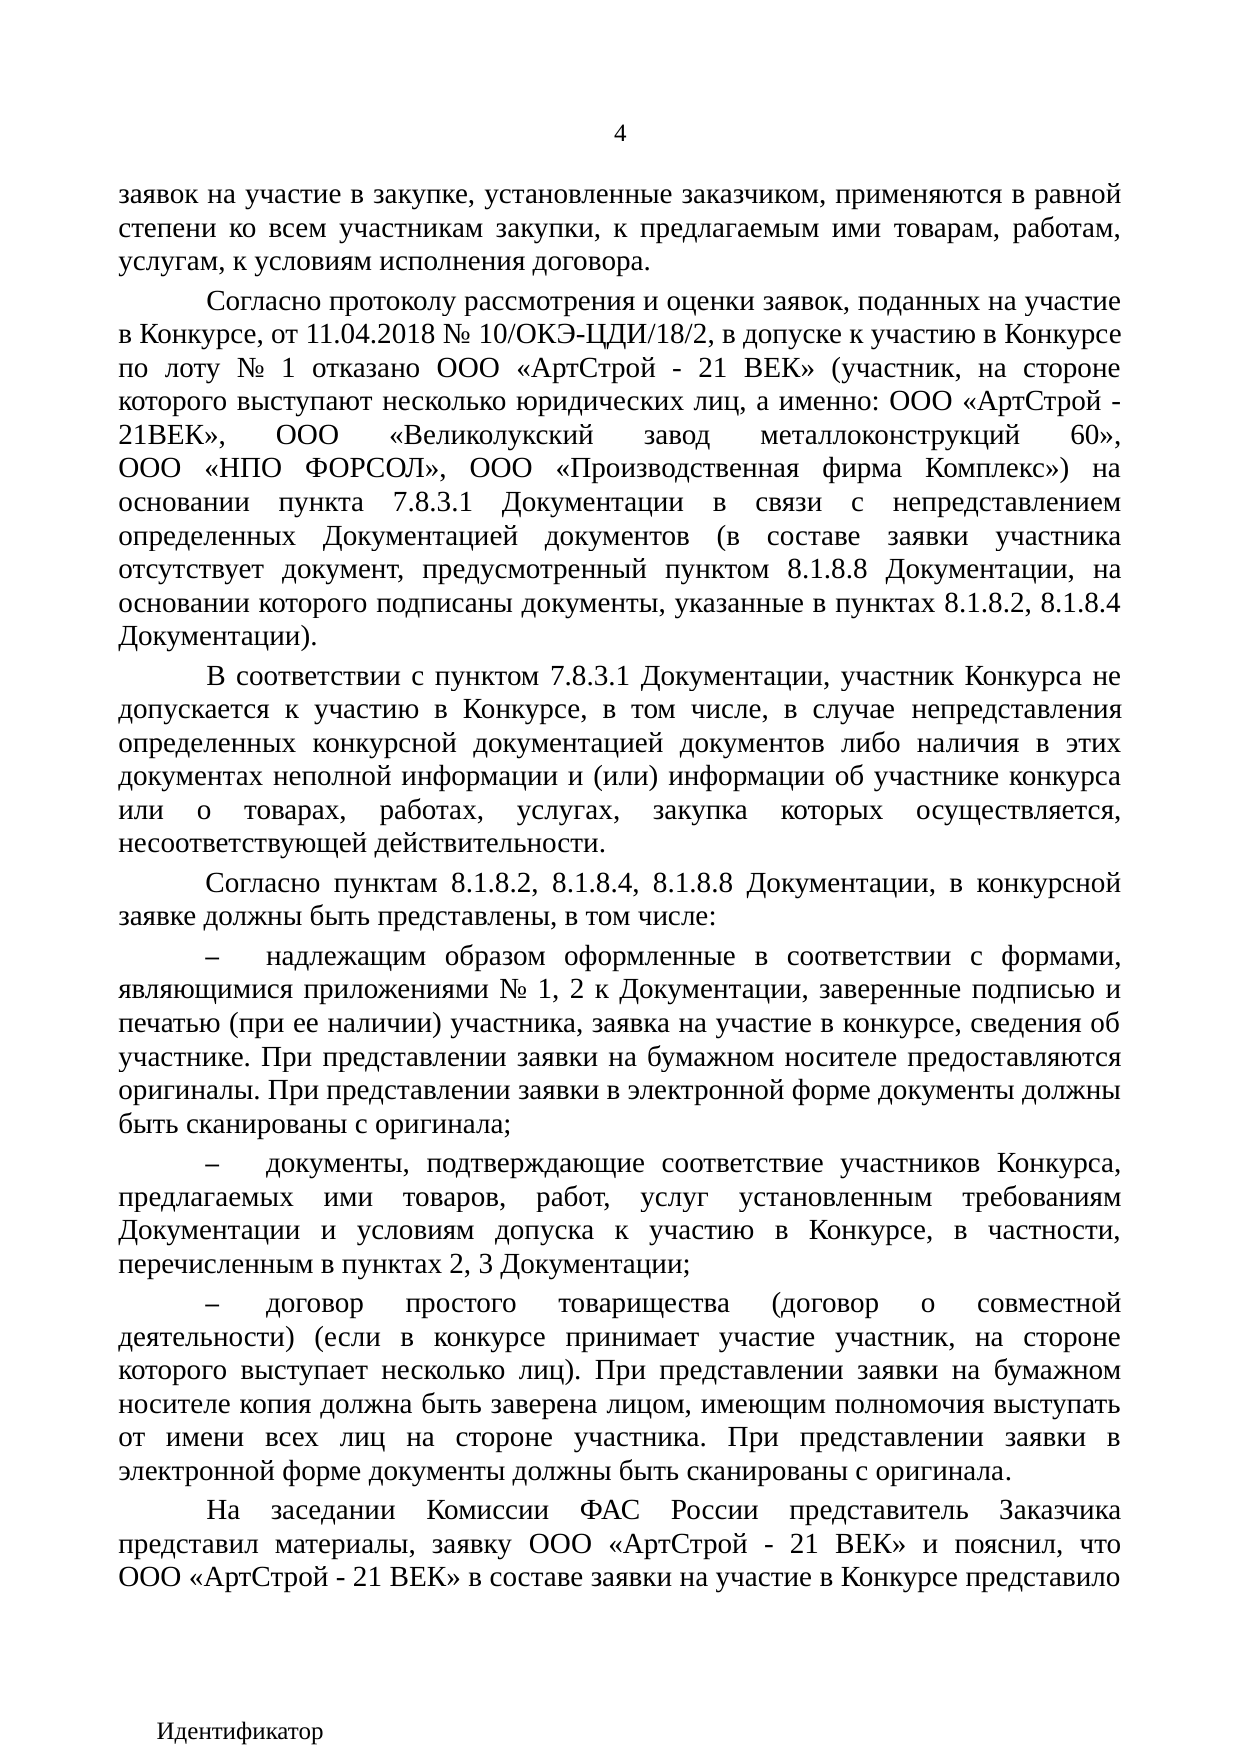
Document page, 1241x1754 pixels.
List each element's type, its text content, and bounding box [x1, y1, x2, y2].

text На заседании Комиссии ФАС России представитель Заказчика представил материалы, заявку ООО «АртСтрой - 21 ВЕК» и пояснил, что ООО «АртСтрой - 21 ВЕК» в составе заявки на участие в Конкурсе представило [118, 1492, 1122, 1593]
text Согласно протоколу рассмотрения и оценки заявок, поданных на участие в Конкурсе, от 11.04.2018 № 10/ОКЭ-ЦДИ/18/2, в допуске к участию в Конкурсе по лоту № 1 отказано ООО «АртСтрой - 21 ВЕК» (участник, на стороне которого выступают несколько юридических лиц, а именно: ООО «АртСтрой - 21ВЕК», ООО «Великолукский завод металлоконструкций 60», ООО «НПО ФОРСОЛ», ООО «Производственная фирма Комплекс») на основании пункта 7.8.3.1 Документации в связи с непредставлением определенных Документацией документов (в составе заявки участника отсутствует документ, предусмотренный пунктом 8.1.8.8 Документации, на основании которого подписаны документы, указанные в пунктах 8.1.8.2, 8.1.8.4 Документации). [118, 283, 1122, 652]
text заявок на участие в закупке, установленные заказчиком, применяются в равной степени ко всем участникам закупки, к предлагаемым ими товарам, работам, услугам, к условиям исполнения договора. [118, 176, 1122, 277]
text В соответствии с пунктом 7.8.3.1 Документации, участник Конкурса не допускается к участию в Конкурсе, в том числе, в случае непредставления определенных конкурсной документацией документов либо наличия в этих документах неполной информации и (или) информации об участнике конкурса или о товарах, работах, услугах, закупка которых осуществляется, несоответствующей действительности. [118, 658, 1122, 859]
list надлежащим образом оформленные в соответствии с формами, являющимися приложениями № 1, 2 к Документации, заверенные подписью и печатью (при ее наличии) участника, заявка на участие в конкурсе, сведения об участнике. При представлении заявки на бумажном носителе предоставляются оригиналы. При представлении заявки в электронной форме документы должны быть сканированы с оригинала; [118, 938, 1122, 1139]
list договор простого товарищества (договор о совместной деятельности) (если в конкурсе принимает участие участник, на стороне которого выступает несколько лиц). При представлении заявки на бумажном носителе копия должна быть заверена лицом, имеющим полномочия выступать от имени всех лиц на стороне участника. При представлении заявки в электронной форме документы должны быть сканированы с оригинала. [118, 1285, 1122, 1487]
text Согласно пунктам 8.1.8.2, 8.1.8.4, 8.1.8.8 Документации, в конкурсной заявке должны быть представлены, в том числе: [118, 865, 1122, 932]
list документы, подтверждающие соответствие участников Конкурса, предлагаемых ими товаров, работ, услуг установленным требованиям Документации и условиям допуска к участию в Конкурсе, в частности, перечисленным в пунктах 2, 3 Документации; [118, 1145, 1122, 1279]
